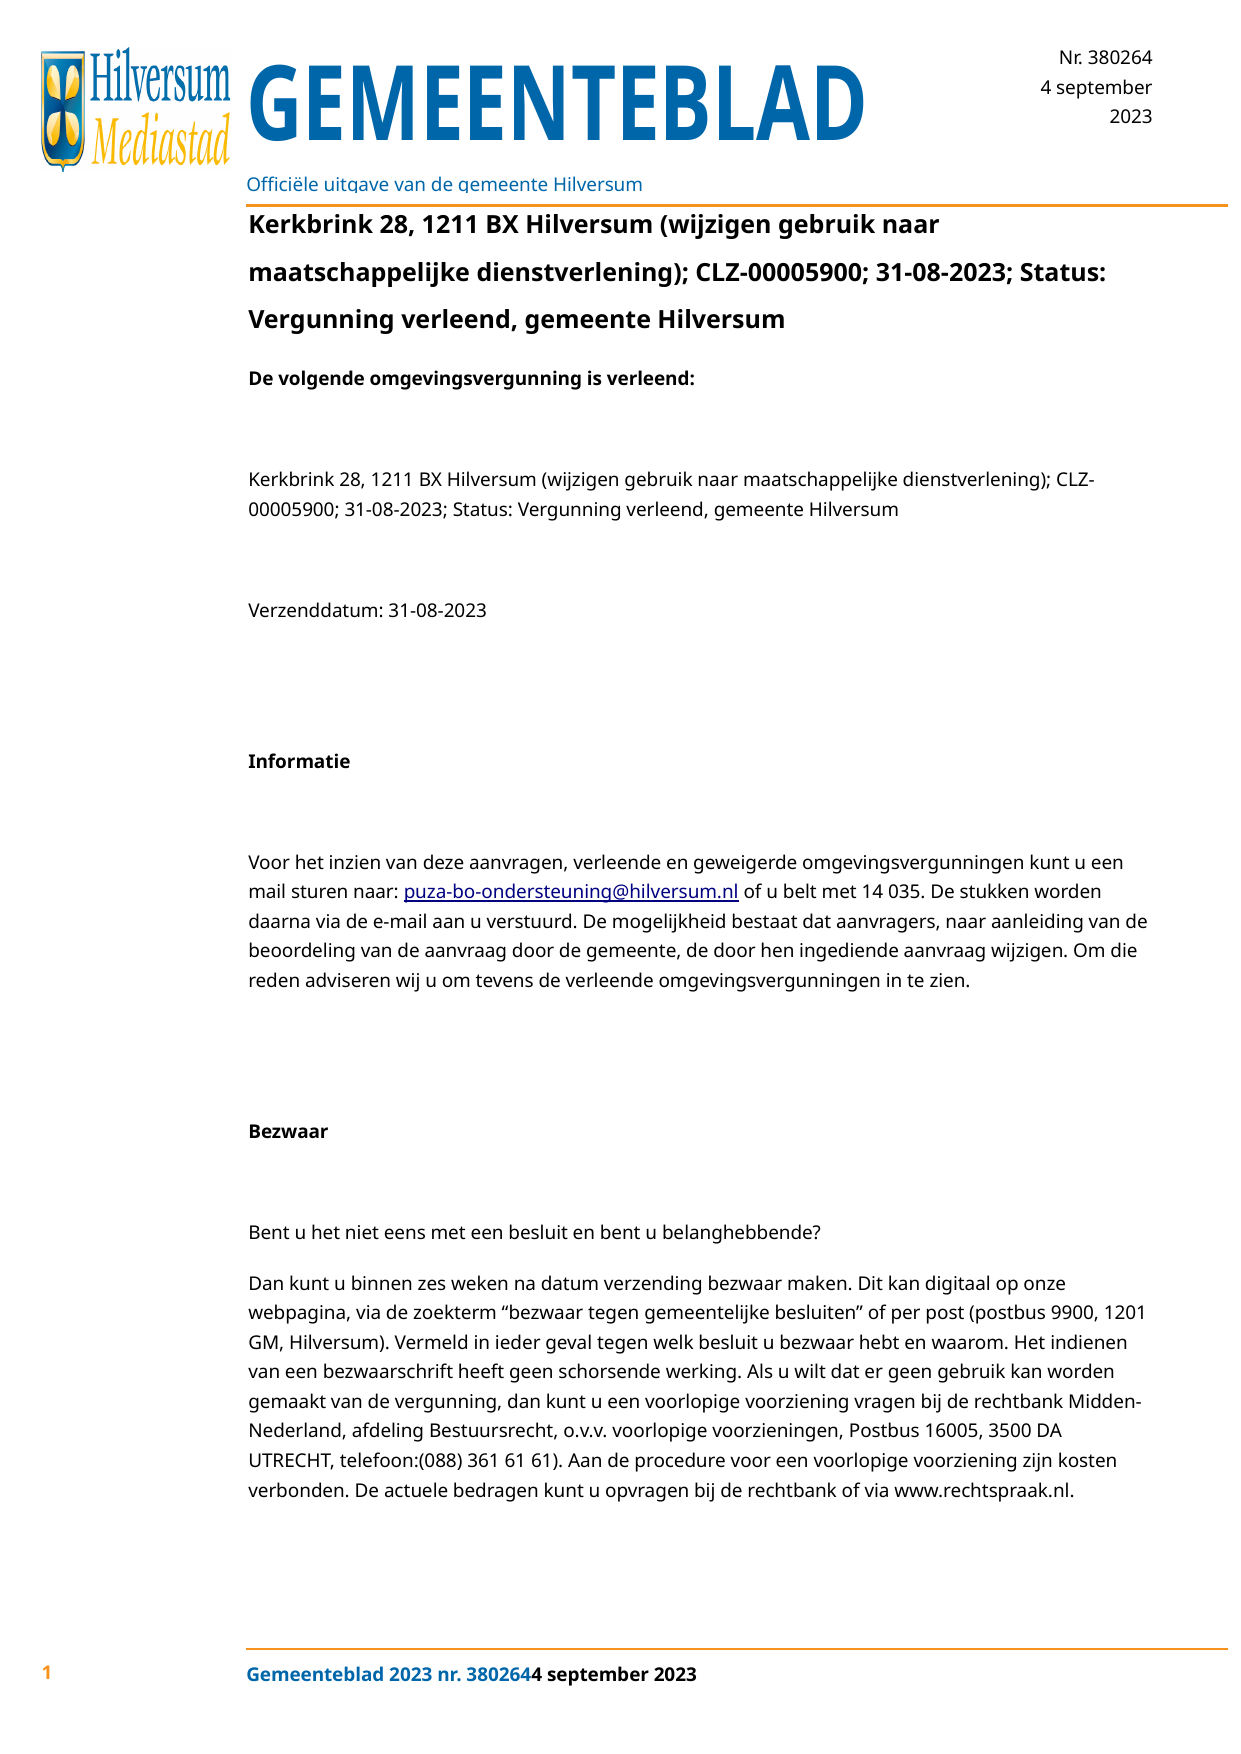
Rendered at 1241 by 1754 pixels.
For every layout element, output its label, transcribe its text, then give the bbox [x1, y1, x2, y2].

text Kerkbrink 28, 1211 BX Hilversum (wijzigen gebruik naar maatschappelijke dienstverlening); CLZ-00005900; 31-08-2023; Status: Vergunning verleend, gemeente Hilversum [248, 466, 1152, 522]
text Kerkbrink 28, 1211 BX Hilversum (wijzigen gebruik naar maatschappelijke dienstverlening); CLZ-00005900; 31-08-2023; Status: Vergunning verleend, gemeente Hilversum [248, 207, 1152, 336]
text De volgende omgevingsvergunning is verleend: [248, 366, 1152, 391]
text Voor het inzien van deze aanvragen, verleende en geweigerde omgevingsvergunningen kunt u een mail sturen naar: puza-bo-ondersteuning@hilversum.nl of u belt met 14 035. De stukken worden daarna via de e-mail aan u verstuurd. De mogelijkheid bestaat dat aanvragers, naar aanleiding van de beoordeling van de aanvraag door de gemeente, de door hen ingediende aanvraag wijzigen. Om die reden adviseren wij u om tevens de verleende omgevingsvergunningen in te zien. [248, 849, 1152, 993]
text Verzenddatum: 31-08-2023 [248, 597, 1152, 622]
text Informatie [248, 748, 1152, 774]
picture [41, 47, 231, 172]
text Bent u het niet eens met een besluit en bent u belanghebbende? [248, 1219, 1152, 1245]
text Bezwaar [248, 1118, 1152, 1144]
text Dan kunt u binnen zes weken na datum verzending bezwaar maken. Dit kan digitaal op onze webpagina, via de zoekterm “bezwaar tegen gemeentelijke besluiten” of per post (postbus 9900, 1201 GM, Hilversum). Vermeld in ieder geval tegen welk besluit u bezwaar hebt en waarom. Het indienen van een bezwaarschrift heeft geen schorsende werking. Als u wilt dat er geen gebruik kan worden gemaakt van de vergunning, dan kunt u een voorlopige voorziening vragen bij de rechtbank Midden-Nederland, afdeling Bestuursrecht, o.v.v. voorlopige voorzieningen, Postbus 16005, 3500 DA UTRECHT, telefoon:(088) 361 61 61). Aan de procedure voor een voorlopige voorziening zijn kosten verbonden. De actuele bedragen kunt u opvragen bij de rechtbank of via www.rechtspraak.nl. [248, 1270, 1152, 1502]
